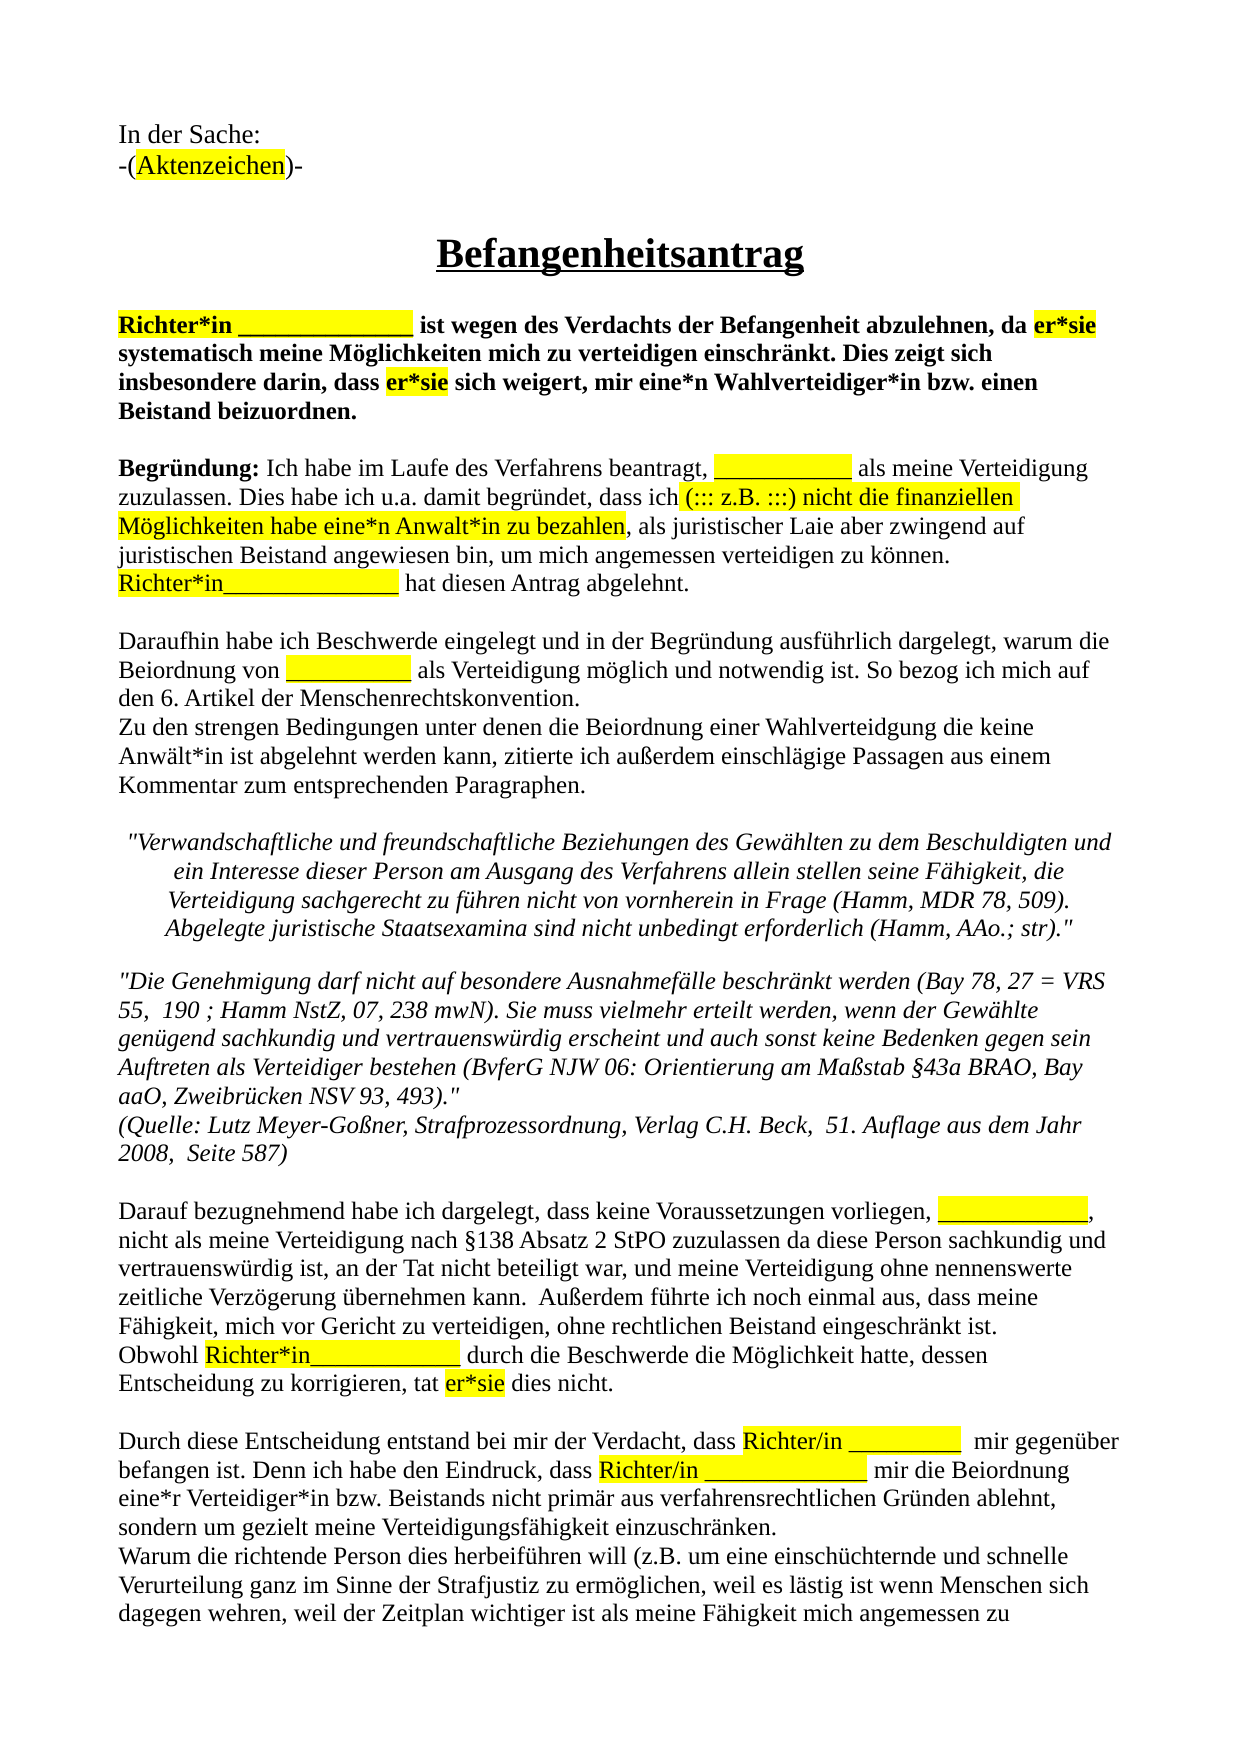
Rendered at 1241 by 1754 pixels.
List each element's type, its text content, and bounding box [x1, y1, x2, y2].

text Begründung: Ich habe im Laufe des Verfahrens beantragt, ___________ als meine Verteidigung zuzulassen. Dies habe ich u.a. damit begründet, dass ich (::: z.B. :::) nicht die finanziellen Möglichkeiten habe eine*n Anwalt*in zu bezahlen, als juristischer Laie aber zwingend auf juristischen Beistand angewiesen bin, um mich angemessen verteidigen zu können. Richter*in______________ hat diesen Antrag abgelehnt. [118, 453, 1122, 597]
text Richter*in ______________ ist wegen des Verdachts der Befangenheit abzulehnen, da er*sie systematisch meine Möglichkeiten mich zu verteidigen einschränkt. Dies zeigt sich insbesondere darin, dass er*sie sich weigert, mir eine*n Wahlverteidiger*in bzw. einen Beistand beizuordnen. [118, 310, 1122, 425]
text Befangenheitsantrag [118, 228, 1122, 276]
text "Die Genehmigung darf nicht auf besondere Ausnahmefälle beschränkt werden (Bay 78, 27 = VRS 55, 190 ; Hamm NstZ, 07, 238 mwN). Sie muss vielmehr erteilt werden, wenn der Gewählte genügend sachkundig und vertrauenswürdig erscheint und auch sonst keine Bedenken gegen sein Auftreten als Verteidiger bestehen (BvferG NJW 06: Orientierung am Maßstab §43a BRAO, Bay aaO, Zweibrücken NSV 93, 493)." [118, 966, 1122, 1110]
text "Verwandschaftliche und freundschaftliche Beziehungen des Gewählten zu dem Beschuldigten und ein Interesse dieser Person am Ausgang des Verfahrens allein stellen seine Fähigkeit, die Verteidigung sachgerecht zu führen nicht von vornherein in Frage (Hamm, MDR 78, 509). Abgelegte juristische Staatsexamina sind nicht unbedingt erforderlich (Hamm, AAo.; str)." [118, 827, 1122, 942]
text Daraufhin habe ich Beschwerde eingelegt und in der Begründung ausführlich dargelegt, warum die Beiordnung von __________ als Verteidigung möglich und notwendig ist. So bezog ich mich auf den 6. Artikel der Menschenrechtskonvention. [118, 626, 1122, 712]
text Warum die richtende Person dies herbeiführen will (z.B. um eine einschüchternde und schnelle Verurteilung ganz im Sinne der Strafjustiz zu ermöglichen, weil es lästig ist wenn Menschen sich dagegen wehren, weil der Zeitplan wichtiger ist als meine Fähigkeit mich angemessen zu [118, 1541, 1122, 1627]
text Durch diese Entscheidung entstand bei mir der Verdacht, dass Richter/in _________ mir gegenüber befangen ist. Denn ich habe den Eindruck, dass Richter/in _____________ mir die Beiordnung eine*r Verteidiger*in bzw. Beistands nicht primär aus verfahrensrechtlichen Gründen ablehnt, sondern um gezielt meine Verteidigungsfähigkeit einzuschränken. [118, 1426, 1122, 1541]
text In der Sache: -(Aktenzeichen)- [118, 118, 1122, 180]
text Zu den strengen Bedingungen unter denen die Beiordnung einer Wahlverteidgung die keine Anwält*in ist abgelehnt werden kann, zitierte ich außerdem einschlägige Passagen aus einem Kommentar zum entsprechenden Paragraphen. [118, 712, 1122, 798]
text (Quelle: Lutz Meyer-Goßner, Strafprozessordnung, Verlag C.H. Beck, 51. Auflage aus dem Jahr 2008, Seite 587) [118, 1110, 1122, 1167]
text Darauf bezugnehmend habe ich dargelegt, dass keine Voraussetzungen vorliegen, ____________, nicht als meine Verteidigung nach §138 Absatz 2 StPO zuzulassen da diese Person sachkundig und vertrauenswürdig ist, an der Tat nicht beteiligt war, und meine Verteidigung ohne nennenswerte zeitliche Verzögerung übernehmen kann. Außerdem führte ich noch einmal aus, dass meine Fähigkeit, mich vor Gericht zu verteidigen, ohne rechtlichen Beistand eingeschränkt ist. [118, 1196, 1122, 1340]
text Obwohl Richter*in____________ durch die Beschwerde die Möglichkeit hatte, dessen Entscheidung zu korrigieren, tat er*sie dies nicht. [118, 1340, 1122, 1397]
